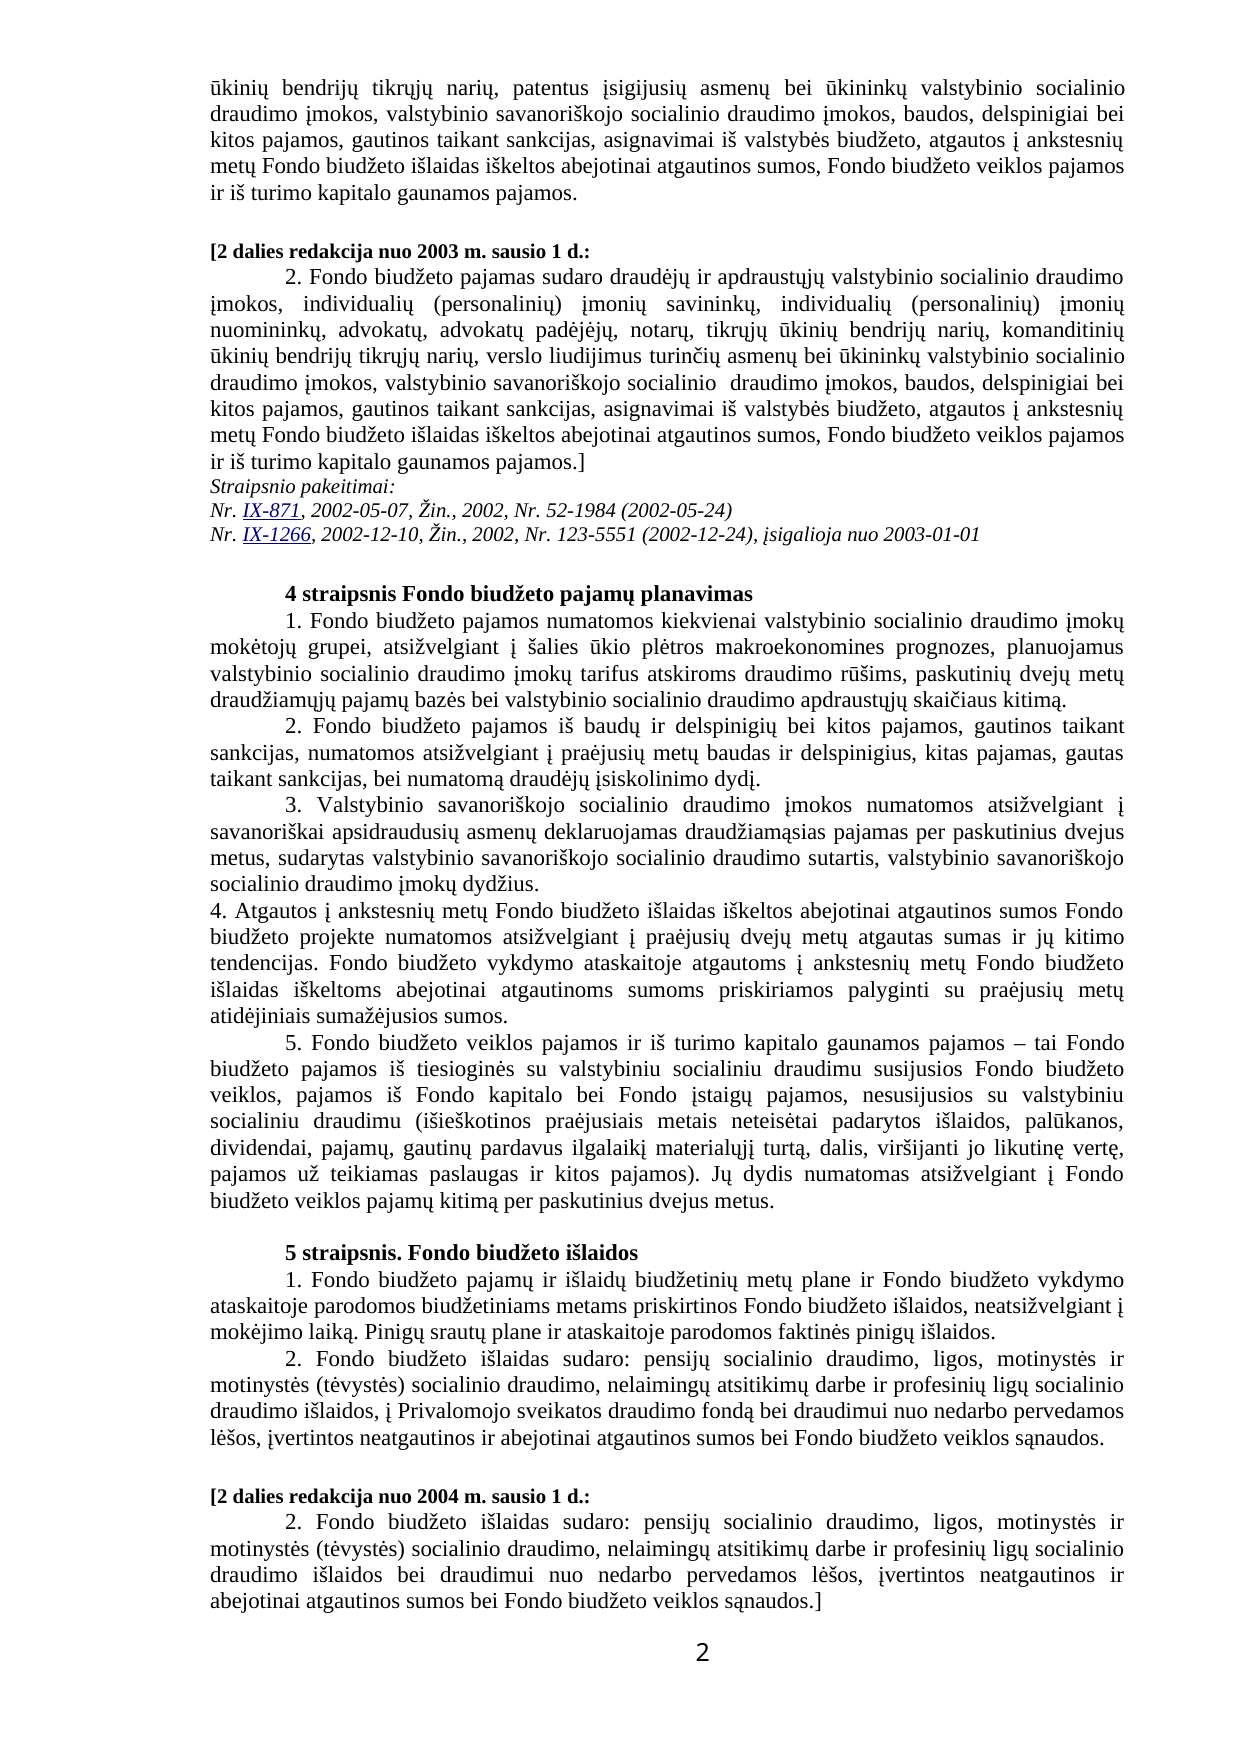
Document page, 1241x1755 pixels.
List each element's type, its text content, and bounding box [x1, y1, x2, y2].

text 3. Valstybinio savanoriškojo socialinio draudimo įmokos numatomos atsižvelgiant į savanoriškai apsidraudusių asmenų deklaruojamas draudžiamąsias pajamas per paskutinius dvejus metus, sudarytas valstybinio savanoriškojo socialinio draudimo sutartis, valstybinio savanoriškojo socialinio draudimo įmokų dydžius. [210, 791, 1126, 897]
text Nr. IX-871, 2002-05-07, Žin., 2002, Nr. 52-1984 (2002-05-24) [210, 498, 1126, 522]
text 4. Atgautos į ankstesnių metų Fondo biudžeto išlaidas iškeltos abejotinai atgautinos sumos Fondo biudžeto projekte numatomos atsižvelgiant į praėjusių dvejų metų atgautas sumas ir jų kitimo tendencijas. Fondo biudžeto vykdymo ataskaitoje atgautoms į ankstesnių metų Fondo biudžeto išlaidas iškeltoms abejotinai atgautinoms sumoms priskiriamos palyginti su praėjusių metų atidėjiniais sumažėjusios sumos. [210, 897, 1126, 1028]
text 5. Fondo biudžeto veiklos pajamos ir iš turimo kapitalo gaunamos pajamos – tai Fondo biudžeto pajamos iš tiesioginės su valstybiniu socialiniu draudimu susijusios Fondo biudžeto veiklos, pajamos iš Fondo kapitalo bei Fondo įstaigų pajamos, nesusijusios su valstybiniu socialiniu draudimu (išieškotinos praėjusiais metais neteisėtai padarytos išlaidos, palūkanos, dividendai, pajamų, gautinų pardavus ilgalaikį materialųjį turtą, dalis, viršijanti jo likutinę vertę, pajamos už teikiamas paslaugas ir kitos pajamos). Jų dydis numatomas atsižvelgiant į Fondo biudžeto veiklos pajamų kitimą per paskutinius dvejus metus. [210, 1028, 1126, 1213]
text Straipsnio pakeitimai: [210, 474, 1126, 498]
text 5 straipsnis. Fondo biudžeto išlaidos [210, 1239, 1126, 1266]
text 1. Fondo biudžeto pajamos numatomos kiekvienai valstybinio socialinio draudimo įmokų mokėtojų grupei, atsižvelgiant į šalies ūkio plėtros makroekonomines prognozes, planuojamus valstybinio socialinio draudimo įmokų tarifus atskiroms draudimo rūšims, paskutinių dvejų metų draudžiamųjų pajamų bazės bei valstybinio socialinio draudimo apdraustųjų skaičiaus kitimą. [210, 607, 1126, 712]
text [2 dalies redakcija nuo 2004 m. sausio 1 d.: [210, 1484, 1126, 1508]
text [2 dalies redakcija nuo 2003 m. sausio 1 d.: [210, 239, 1126, 263]
text 1. Fondo biudžeto pajamų ir išlaidų biudžetinių metų plane ir Fondo biudžeto vykdymo ataskaitoje parodomos biudžetiniams metams priskirtinos Fondo biudžeto išlaidos, neatsižvelgiant į mokėjimo laiką. Pinigų srautų plane ir ataskaitoje parodomos faktinės pinigų išlaidos. [210, 1266, 1126, 1345]
text 2. Fondo biudžeto išlaidas sudaro: pensijų socialinio draudimo, ligos, motinystės ir motinystės (tėvystės) socialinio draudimo, nelaimingų atsitikimų darbe ir profesinių ligų socialinio draudimo išlaidos bei draudimui nuo nedarbo pervedamos lėšos, įvertintos neatgautinos ir abejotinai atgautinos sumos bei Fondo biudžeto veiklos sąnaudos.] [210, 1508, 1126, 1614]
text 4 straipsnis Fondo biudžeto pajamų planavimas [210, 581, 1126, 607]
text 2. Fondo biudžeto išlaidas sudaro: pensijų socialinio draudimo, ligos, motinystės ir motinystės (tėvystės) socialinio draudimo, nelaimingų atsitikimų darbe ir profesinių ligų socialinio draudimo išlaidos, į Privalomojo sveikatos draudimo fondą bei draudimui nuo nedarbo pervedamos lėšos, įvertintos neatgautinos ir abejotinai atgautinos sumos bei Fondo biudžeto veiklos sąnaudos. [210, 1345, 1126, 1450]
text Nr. IX-1266, 2002-12-10, Žin., 2002, Nr. 123-5551 (2002-12-24), įsigalioja nuo 2003-01-01 [210, 522, 1126, 546]
text ūkinių bendrijų tikrųjų narių, patentus įsigijusių asmenų bei ūkininkų valstybinio socialinio draudimo įmokos, valstybinio savanoriškojo socialinio draudimo įmokos, baudos, delspinigiai bei kitos pajamos, gautinos taikant sankcijas, asignavimai iš valstybės biudžeto, atgautos į ankstesnių metų Fondo biudžeto išlaidas iškeltos abejotinai atgautinos sumos, Fondo biudžeto veiklos pajamos ir iš turimo kapitalo gaunamos pajamos. [210, 73, 1126, 205]
text 2. Fondo biudžeto pajamas sudaro draudėjų ir apdraustųjų valstybinio socialinio draudimo įmokos, individualių (personalinių) įmonių savininkų, individualių (personalinių) įmonių nuomininkų, advokatų, advokatų padėjėjų, notarų, tikrųjų ūkinių bendrijų narių, komanditinių ūkinių bendrijų tikrųjų narių, verslo liudijimus turinčių asmenų bei ūkininkų valstybinio socialinio draudimo įmokos, valstybinio savanoriškojo socialinio draudimo įmokos, baudos, delspinigiai bei kitos pajamos, gautinos taikant sankcijas, asignavimai iš valstybės biudžeto, atgautos į ankstesnių metų Fondo biudžeto išlaidas iškeltos abejotinai atgautinos sumos, Fondo biudžeto veiklos pajamos ir iš turimo kapitalo gaunamos pajamos.] [210, 263, 1126, 474]
text 2. Fondo biudžeto pajamos iš baudų ir delspinigių bei kitos pajamos, gautinos taikant sankcijas, numatomos atsižvelgiant į praėjusių metų baudas ir delspinigius, kitas pajamas, gautas taikant sankcijas, bei numatomą draudėjų įsiskolinimo dydį. [210, 712, 1126, 791]
